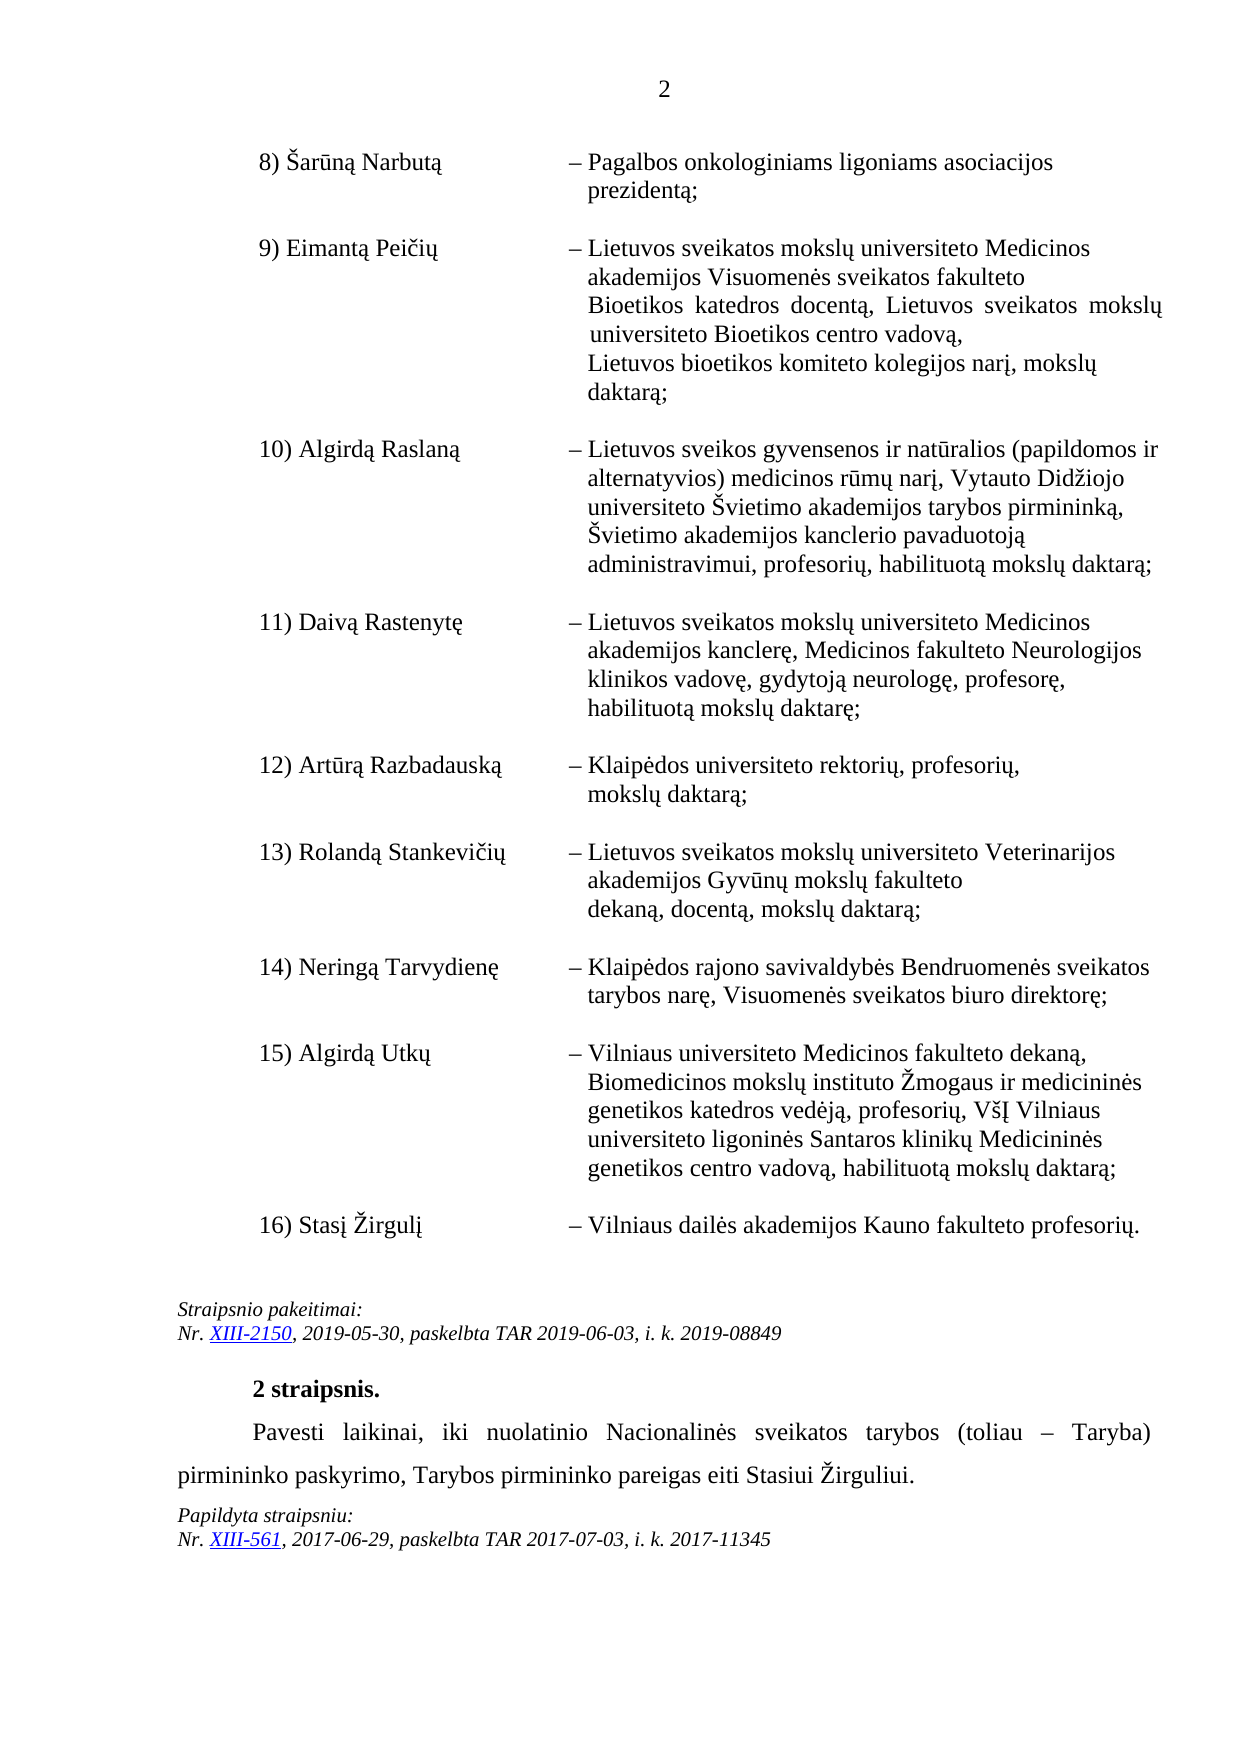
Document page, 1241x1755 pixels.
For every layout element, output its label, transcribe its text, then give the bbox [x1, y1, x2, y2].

table_cell [248, 118, 558, 147]
table_cell – Klaipėdos rajono savivaldybės Bendruomenės sveikatos tarybos narę, Visuomenės sveikatos biuro direktorę; [558, 952, 1174, 1038]
text Nr. XIII-561, 2017-06-29, paskelbta TAR 2017-07-03, i. k. 2017-11345 [177, 1527, 1152, 1551]
table_cell 9) Eimantą Peičių [248, 233, 558, 434]
table_cell – Lietuvos sveikatos mokslų universiteto Veterinarijos akademijos Gyvūnų mokslų fakulteto dekaną, docentą, mokslų daktarą; [558, 837, 1174, 952]
table_cell 16) Stasį Žirgulį [248, 1211, 558, 1254]
table_cell – Vilniaus universiteto Medicinos fakulteto dekaną, Biomedicinos mokslų instituto Žmogaus ir medicininės genetikos katedros vedėją, profesorių, VšĮ Vilniaus universiteto ligoninės Santaros klinikų Medicininės genetikos centro vadovą, habilituotą mokslų daktarą; [558, 1038, 1174, 1211]
table_cell 11) Daivą Rastenytę [248, 607, 558, 751]
table_cell – Lietuvos sveikos gyvensenos ir natūralios (papildomos ir alternatyvios) medicinos rūmų narį, Vytauto Didžiojo universiteto Švietimo akademijos tarybos pirmininką, Švietimo akademijos kanclerio pavaduotoją administravimui, profesorių, habilituotą mokslų daktarą; [558, 434, 1174, 607]
table_cell 8) Šarūną Narbutą [248, 147, 558, 233]
table_cell – Lietuvos sveikatos mokslų universiteto Medicinos akademijos Visuomenės sveikatos fakulteto Bioetikos katedros docentą, Lietuvos sveikatos mokslų universiteto Bioetikos centro vadovą, Lietuvos bioetikos komiteto kolegijos narį, mokslų daktarą; [558, 233, 1174, 434]
table_cell 12) Artūrą Razbadauską [248, 751, 558, 837]
table_cell [558, 118, 1174, 147]
table_cell 10) Algirdą Raslaną [248, 434, 558, 607]
table_cell – Lietuvos sveikatos mokslų universiteto Medicinos akademijos kanclerę, Medicinos fakulteto Neurologijos klinikos vadovę, gydytoją neurologę, profesorę, habilituotą mokslų daktarę; [558, 607, 1174, 751]
table_cell 13) Rolandą Stankevičių [248, 837, 558, 952]
table_cell 14) Neringą Tarvydienę [248, 952, 558, 1038]
text Papildyta straipsniu: [177, 1503, 1152, 1527]
text Straipsnio pakeitimai: [177, 1297, 1152, 1321]
text Pavesti laikinai, iki nuolatinio Nacionalinės sveikatos tarybos (toliau – Taryba) pirmininko paskyrimo, Tarybos pirmininko pareigas eiti Stasiui Žirguliui. [177, 1417, 1152, 1489]
table_cell – Klaipėdos universiteto rektorių, profesorių, mokslų daktarą; [558, 751, 1174, 837]
table_cell 15) Algirdą Utkų [248, 1038, 558, 1211]
table_cell – Vilniaus dailės akademijos Kauno fakulteto profesorių. [558, 1211, 1174, 1254]
text 2 straipsnis. [177, 1374, 1152, 1402]
table_cell – Pagalbos onkologiniams ligoniams asociacijos prezidentą; [558, 147, 1174, 233]
text Nr. XIII-2150, 2019-05-30, paskelbta TAR 2019-06-03, i. k. 2019-08849 [177, 1321, 1152, 1345]
